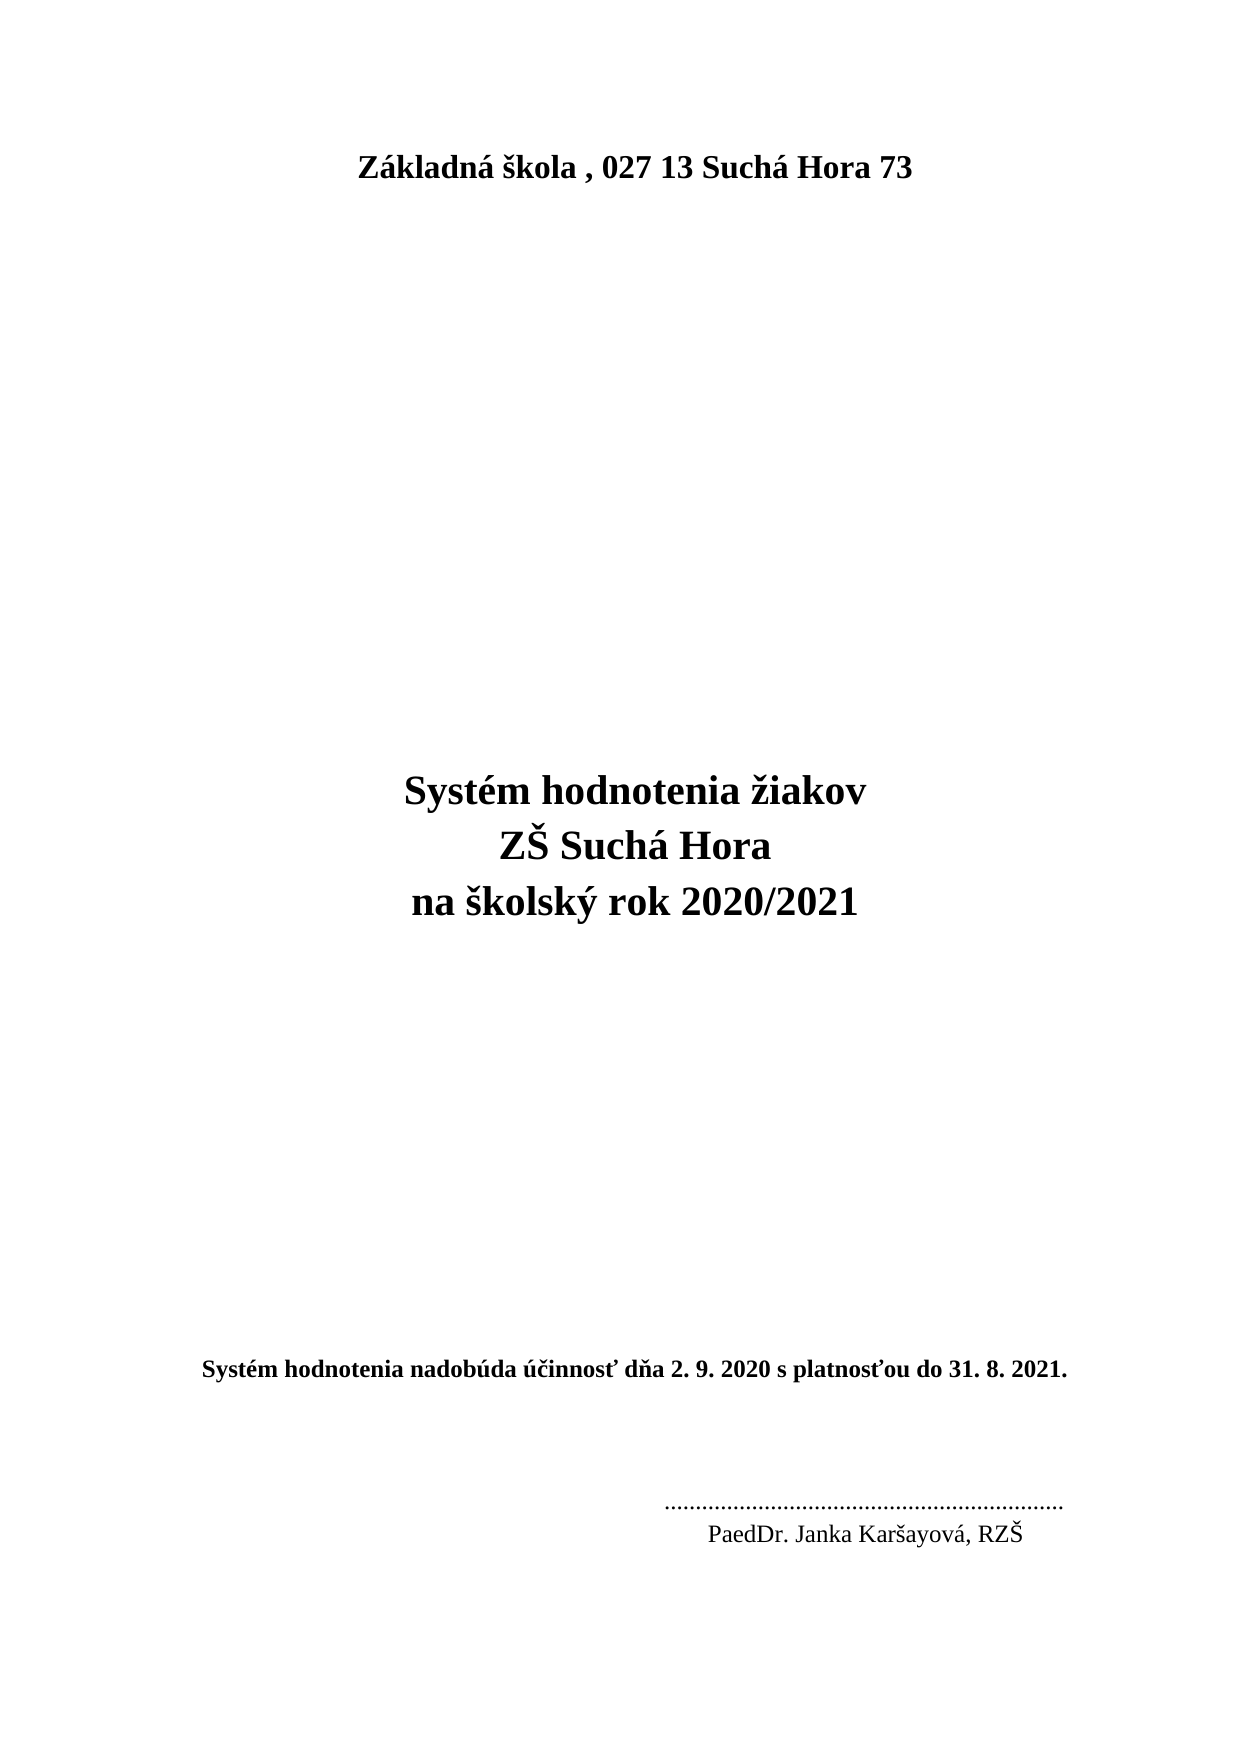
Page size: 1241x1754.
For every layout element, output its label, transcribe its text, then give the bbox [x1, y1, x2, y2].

text Základná škola , 027 13 Suchá Hora 73 [148, 148, 1122, 186]
text PaedDr. Janka Karšayová, RZŠ [664, 1519, 1122, 1548]
text ZŠ Suchá Hora [148, 821, 1122, 869]
text ................................................................ [590, 1486, 1122, 1515]
text Systém hodnotenia nadobúda účinnosť dňa 2. 9. 2020 s platnosťou do 31. 8. 2021. [148, 1354, 1122, 1383]
text na školský rok 2020/2021 [148, 876, 1122, 924]
text Systém hodnotenia žiakov [148, 766, 1122, 814]
